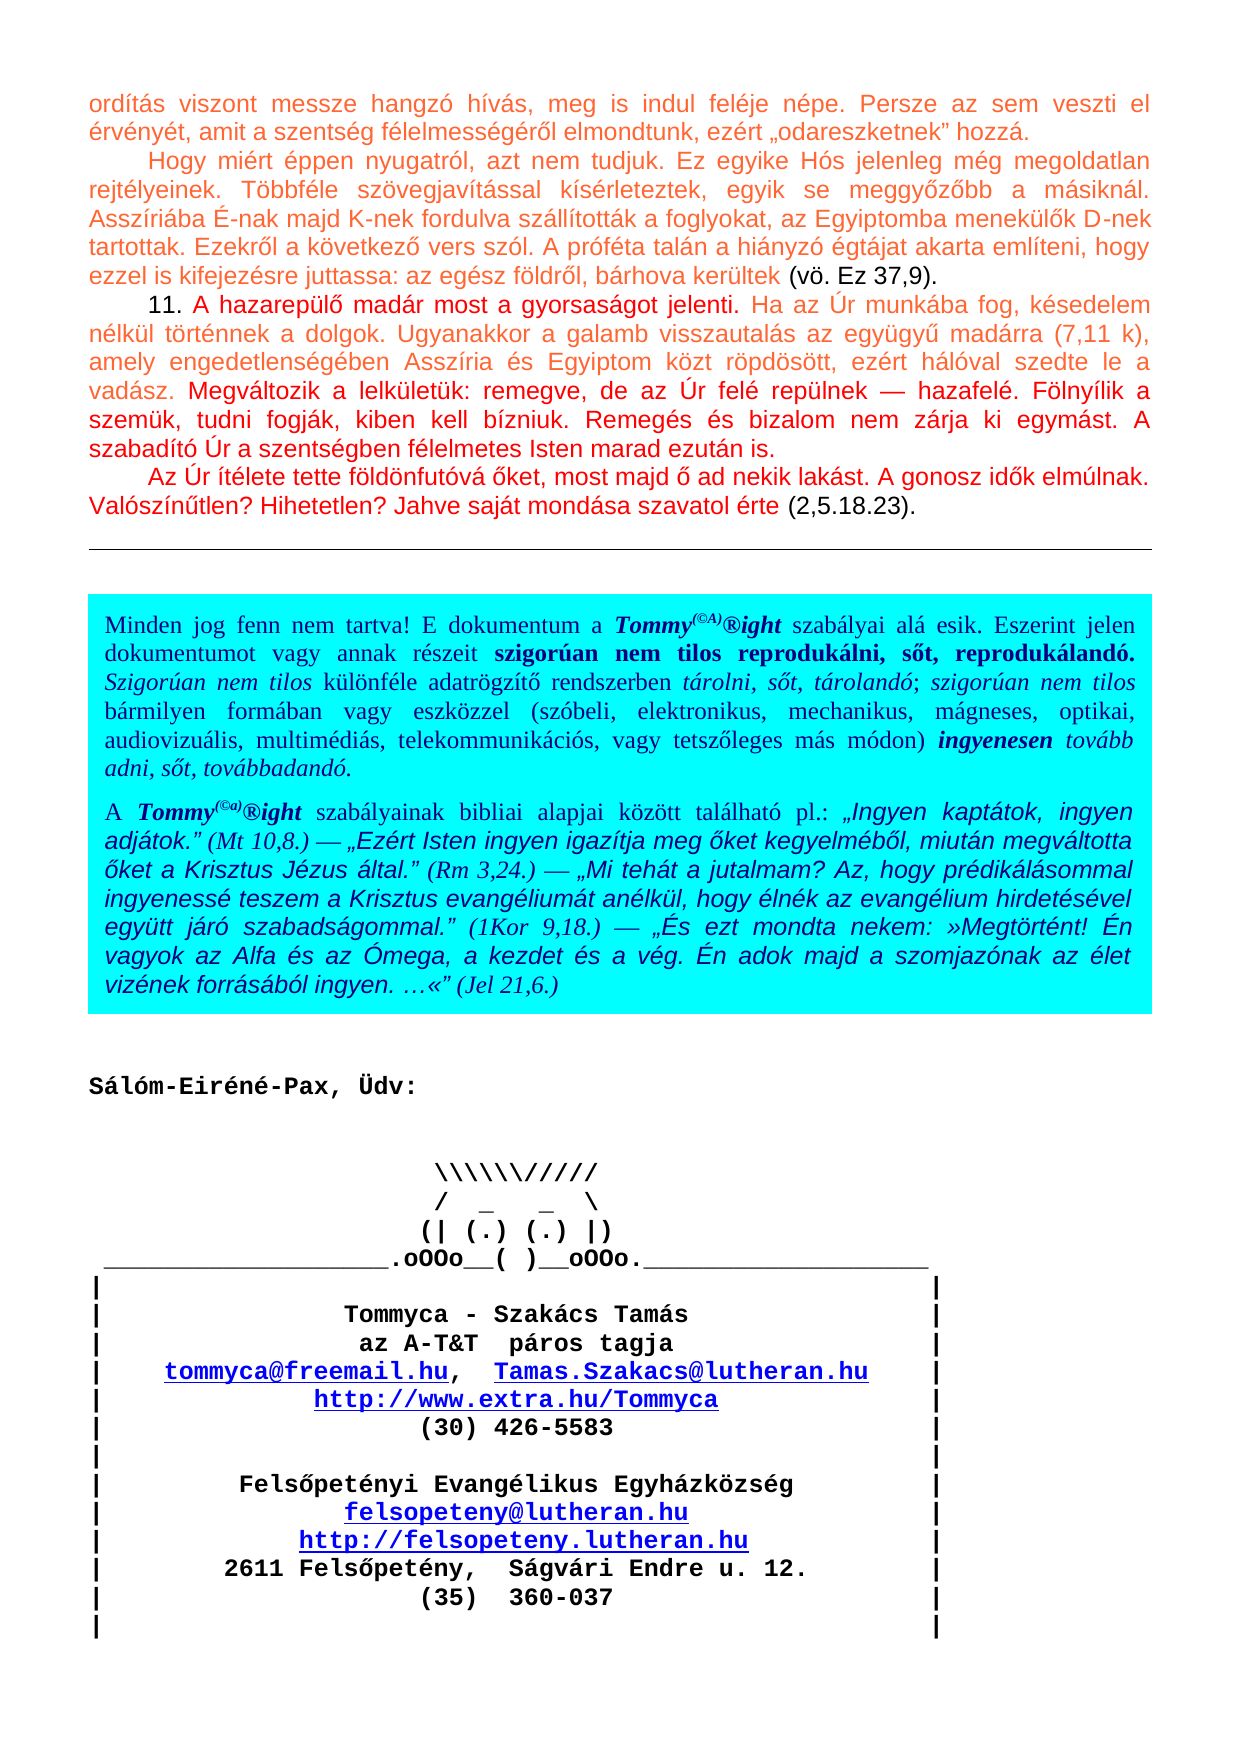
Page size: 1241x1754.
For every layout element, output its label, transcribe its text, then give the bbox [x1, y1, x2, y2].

text Az Úr ítélete tette földönfutóvá őket, most majd ő ad nekik lakást. A gonosz idők elmúlnak. Valószínűtlen? Hihetetlen? Jahve saját mondása szavatol érte (2,5.18.23). [88, 462, 1152, 520]
text 11. A hazarepülő madár most a gyorsaságot jelenti. Ha az Úr munkába fog, késedelem nélkül történnek a dolgok. Ugyanakkor a galamb visszautalás az együgyű madárra (7,11 k), amely engedetlenségében Asszíria és Egyiptom közt röpdösött, ezért hálóval szedte le a vadász. Megváltozik a lelkületük: remegve, de az Úr felé repülnek — hazafelé. Fölnyílik a szemük, tudni fogják, kiben kell bízniuk. Remegés és bizalom nem zárja ki egymást. A szabadító Úr a szentségben félelmetes Isten marad ezután is. [88, 290, 1152, 462]
text Minden jog fenn nem tartva! E dokumentum a Tommy(©A)®ight szabályai alá esik. Eszerint jelen dokumentumot vagy annak részeit szigorúan nem tilos reprodukálni, sőt, reprodukálandó. Szigorúan nem tilos különféle adatrögzítő rendszerben tárolni, sőt, tárolandó; szigorúan nem tilos bármilyen formában vagy eszközzel (szóbeli, elektronikus, mechanikus, mágneses, optikai, audiovizuális, multimédiás, telekommunikációs, vagy tetszőleges más módon) ingyenesen tovább adni, sőt, továbbadandó. [90, 595, 1151, 781]
text \\\\\\///// / _ _ \ (| (.) (.) |) ___________________.oOOo__( )__oOOo.___________________ | | | Tommyca - Szakács Tamás | | az A-T&T páros tagja | | tommyca@freemail.hu, Tamas.Szakacs@lutheran.hu | | http://www.extra.hu/Tommyca | | (30) 426-5583 | | | | Felsőpetényi Evangélikus Egyházközség | | felsopeteny@lutheran.hu | | http://felsopeteny.lutheran.hu | | 2611 Felsőpetény, Ságvári Endre u. 12. | | (35) 360-037 | | | [88, 1161, 1152, 1641]
text A Tommy(©a)®ight szabályainak bibliai alapjai között található pl.: „Ingyen kaptátok, ingyen adjátok.” (Mt 10,8.) ― „Ezért Isten ingyen igazítja meg őket kegyelméből, miután megváltotta őket a Krisztus Jézus által.” (Rm 3,24.) ― „Mi tehát a jutalmam? Az, hogy prédikálásommal ingyenessé teszem a Krisztus evangéliumát anélkül, hogy élnék az evangélium hirdetésével együtt járó szabadságommal.” (1Kor 9,18.) ― „És ezt mondta nekem: »Megtörtént! Én vagyok az Alfa és az Ómega, a kezdet és a vég. Én adok majd a szomjazónak az élet vizének forrásából ingyen. …«” (Jel 21,6.) [90, 781, 1151, 1013]
text Sálóm-Eiréné-Pax, Üdv: [88, 1074, 1152, 1102]
text ordítás viszont messze hangzó hívás, meg is indul feléje népe. Persze az sem veszti el érvényét, amit a szentség félelmességéről elmondtunk, ezért „odareszketnek” hozzá. [88, 88, 1152, 146]
text Hogy miért éppen nyugatról, azt nem tudjuk. Ez egyike Hós jelenleg még megoldatlan rejtélyeinek. Többféle szövegjavítással kísérleteztek, egyik se meggyőzőbb a másiknál. Asszíriába É‑nak majd K‑nek fordulva szállították a foglyokat, az Egyiptomba menekülők D‑nek tartottak. Ezekről a következő vers szól. A próféta talán a hiányzó égtájat akarta említeni, hogy ezzel is kifejezésre juttassa: az egész földről, bárhova kerültek (vö. Ez 37,9). [88, 146, 1152, 290]
